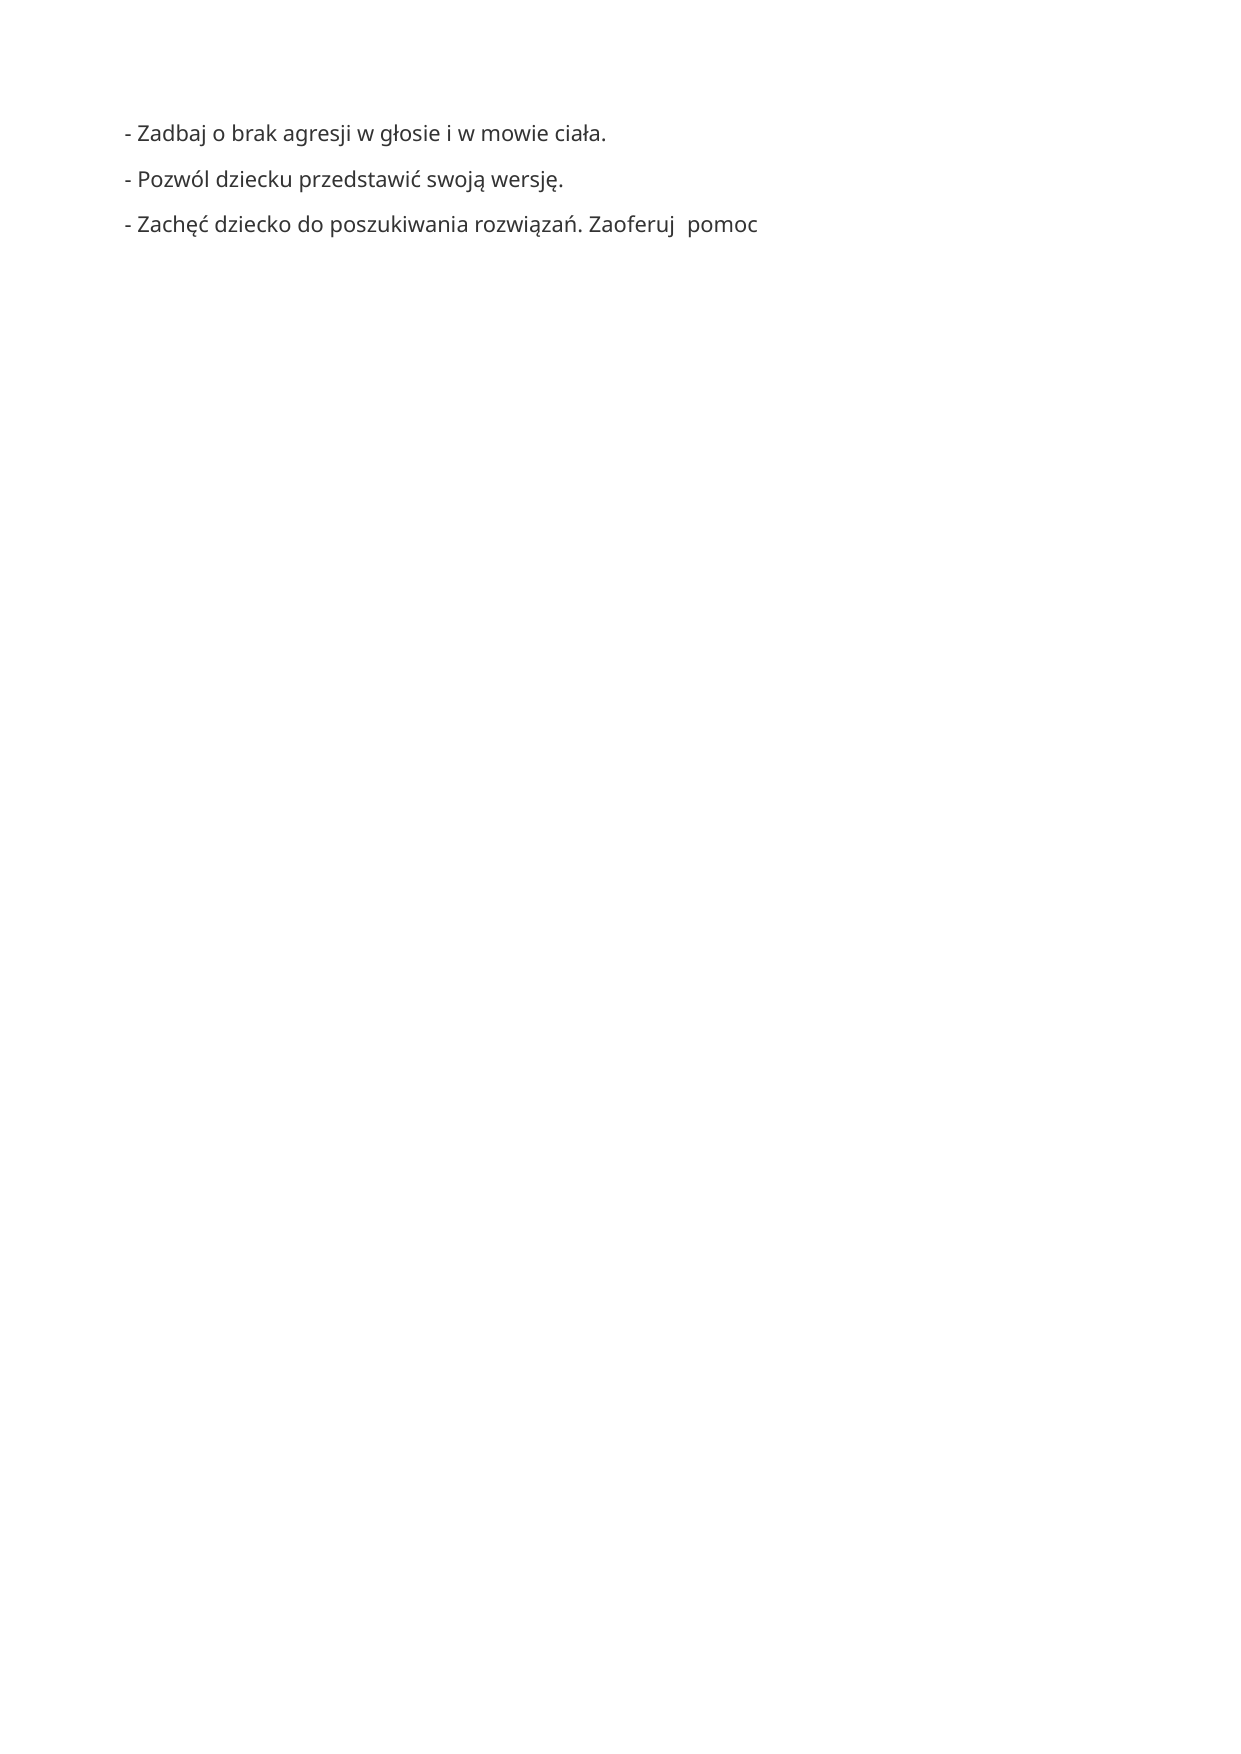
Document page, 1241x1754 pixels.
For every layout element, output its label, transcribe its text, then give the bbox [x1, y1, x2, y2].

text - Zadbaj o brak agresji w głosie i w mowie ciała. [118, 118, 1122, 148]
text - Zachęć dziecko do poszukiwania rozwiązań. Zaoferuj pomoc [118, 209, 1122, 239]
text - Pozwól dziecku przedstawić swoją wersję. [118, 163, 1122, 193]
